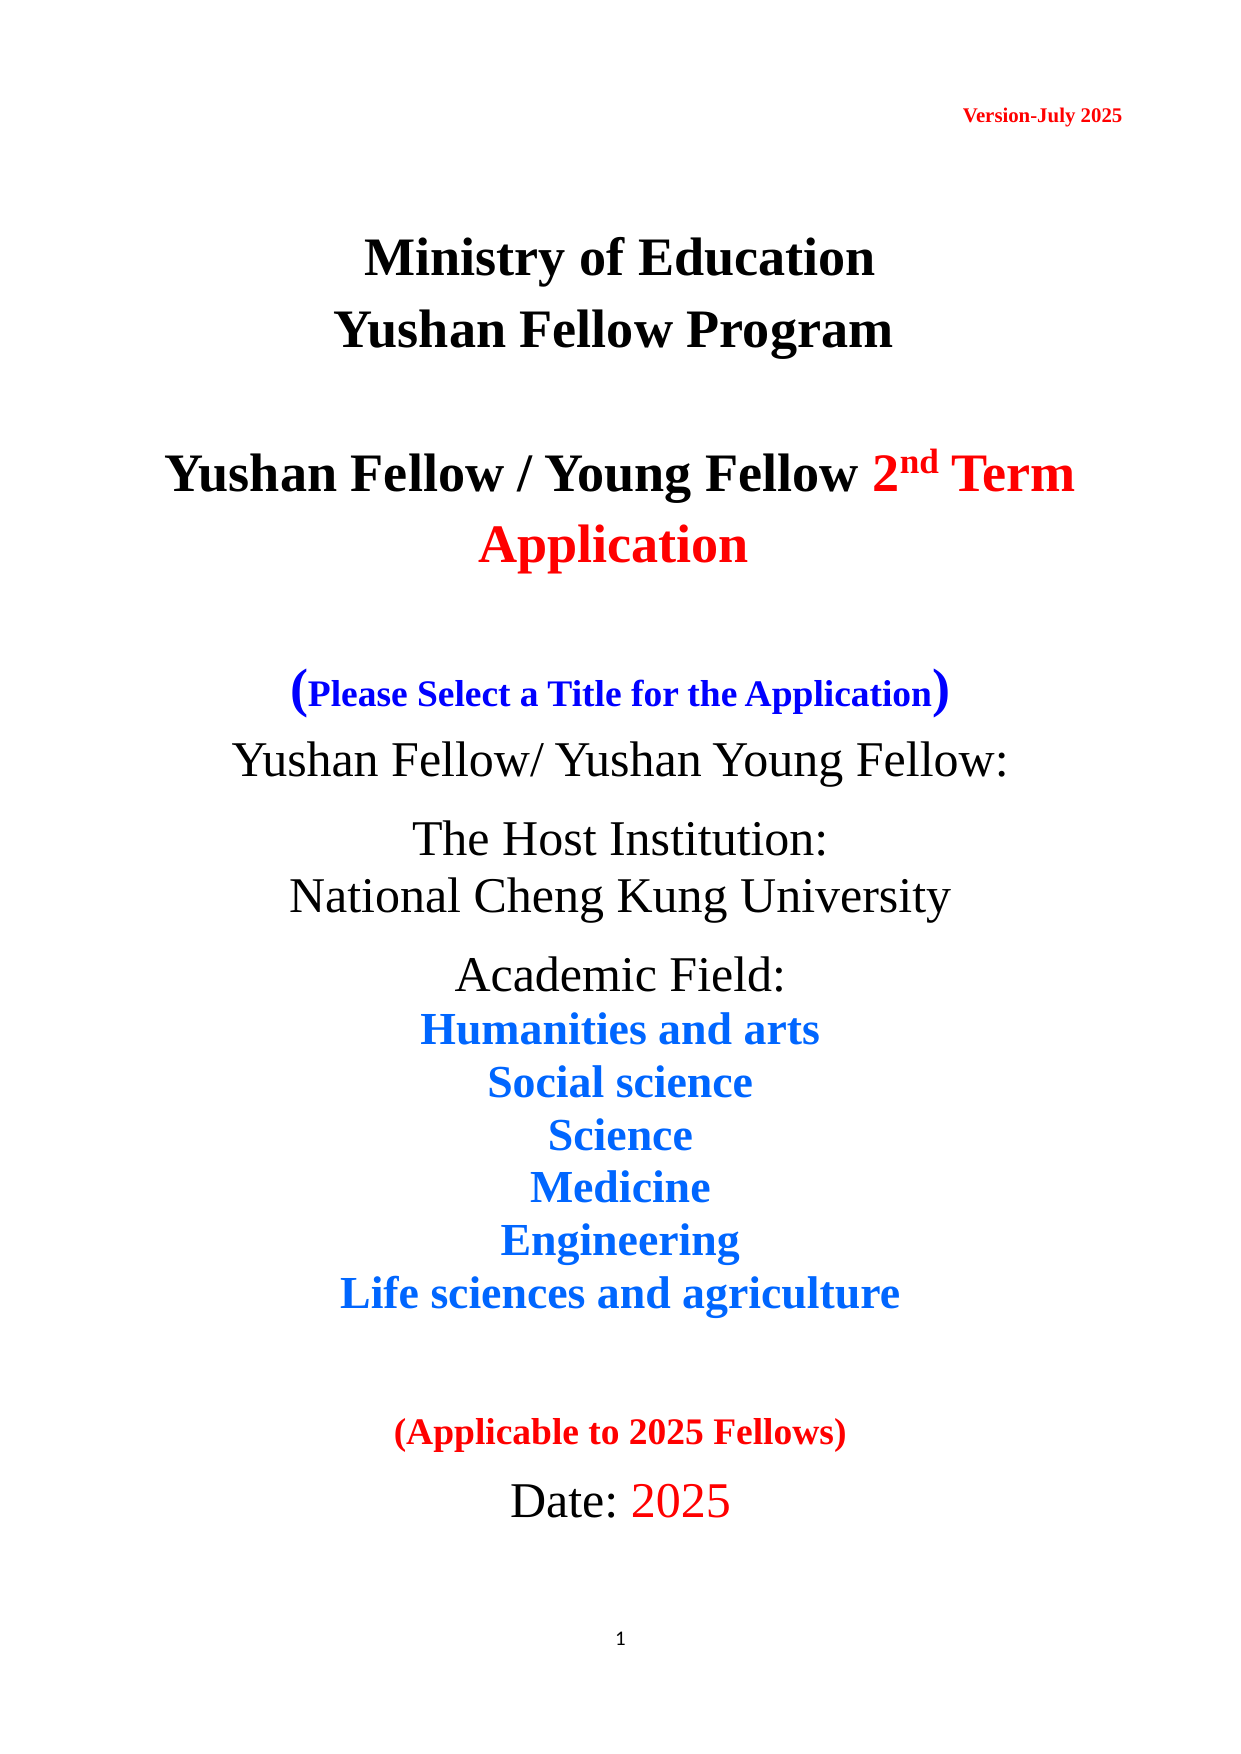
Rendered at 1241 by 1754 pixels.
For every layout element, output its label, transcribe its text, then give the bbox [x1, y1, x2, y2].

text Social science [118, 1054, 1122, 1107]
text Engineering [118, 1213, 1122, 1265]
text Medicine [118, 1160, 1122, 1213]
text (Please Select a Title for the Application) [118, 645, 1122, 708]
text Yushan Fellow Program [118, 286, 1122, 349]
text Yushan Fellow / Young Fellow 2nd Term Application [118, 430, 1122, 564]
text Ministry of Education [118, 215, 1122, 277]
text Date: 2025 [118, 1458, 1122, 1521]
text Life sciences and agriculture [118, 1265, 1122, 1318]
text Yushan Fellow/ Yushan Young Fellow: [118, 717, 1122, 780]
text Academic Field: Humanities and arts [118, 944, 1122, 1054]
text The Host Institution: National Cheng Kung University [118, 809, 1122, 924]
text Science [118, 1107, 1122, 1160]
text (Applicable to 2025 Fellows) [118, 1389, 1122, 1452]
